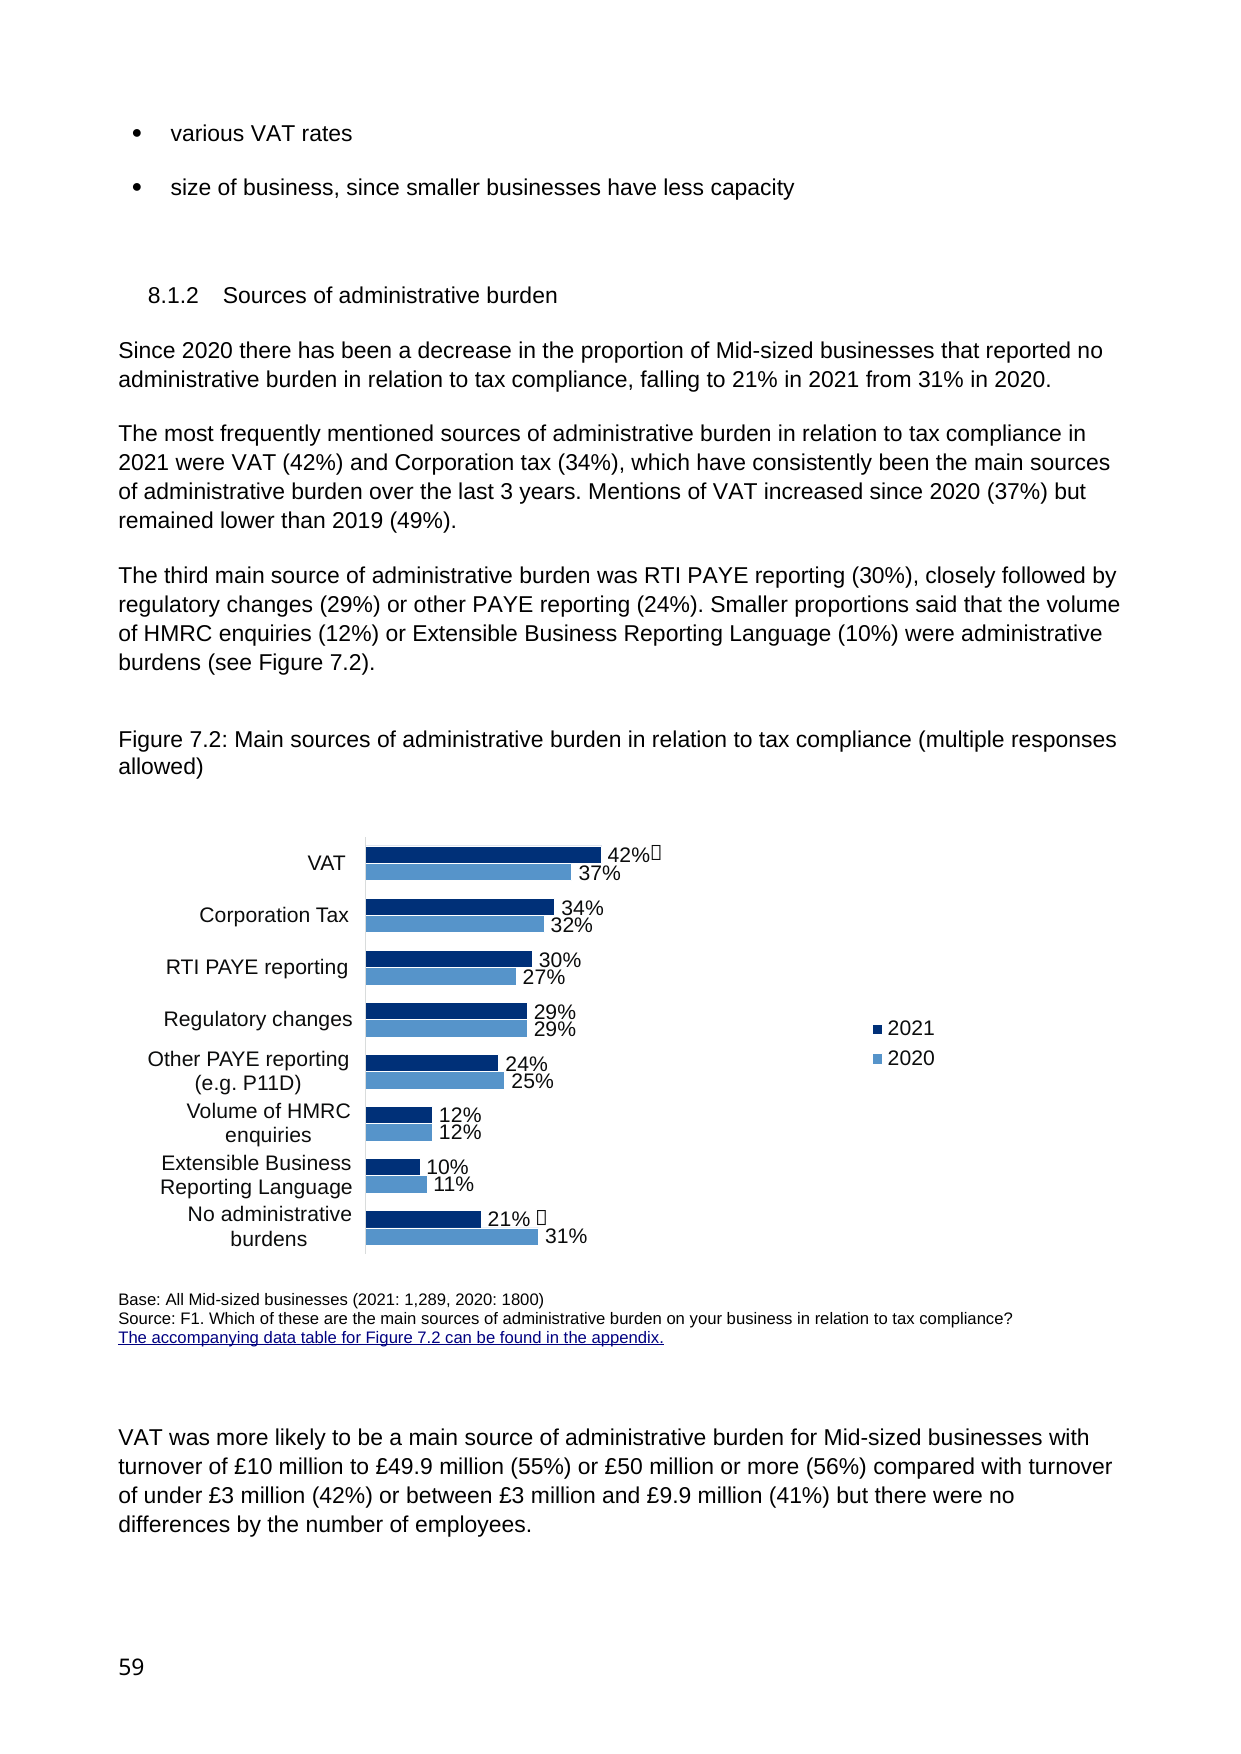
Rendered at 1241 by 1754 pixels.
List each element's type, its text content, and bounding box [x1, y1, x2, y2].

subtitle Figure 7.2: Main sources of administrative burden in relation to tax compliance (multiple responses allowed) [118, 726, 1122, 779]
text VAT was more likely to be a main source of administrative burden for Mid-sized businesses with turnover of £10 million to £49.9 million (55%) or £50 million or more (56%) compared with turnover of under £3 million (42%) or between £3 million and £9.9 million (41%) but there were no differences by the number of employees. [118, 1422, 1122, 1538]
text The most frequently mentioned sources of administrative burden in relation to tax compliance in 2021 were VAT (42%) and Corporation tax (34%), which have consistently been the main sources of administrative burden over the last 3 years. Mentions of VAT increased since 2020 (37%) but remained lower than 2019 (49%). [118, 418, 1122, 535]
list size of business, since smaller businesses have less capacity [133, 172, 1122, 201]
subtitle Sources of administrative burden [148, 281, 1122, 310]
text Since 2020 there has been a decrease in the proportion of Mid-sized businesses that reported no administrative burden in relation to tax compliance, falling to 21% in 2021 from 31% in 2020. [118, 335, 1122, 393]
text Base: All Mid-sized businesses (2021: 1,289, 2020: 1800) Source: F1. Which of these are the main sources of administrative burden on your business in relation to tax compliance? The accompanying data table for Figure 7.2 can be found in the appendix. [118, 1289, 1122, 1347]
list various VAT rates [133, 118, 1122, 147]
text The third main source of administrative burden was RTI PAYE reporting (30%), closely followed by regulatory changes (29%) or other PAYE reporting (24%). Smaller proportions said that the volume of HMRC enquiries (12%) or Extensible Business Reporting Language (10%) were administrative burdens (see Figure 7.2). [118, 560, 1122, 676]
